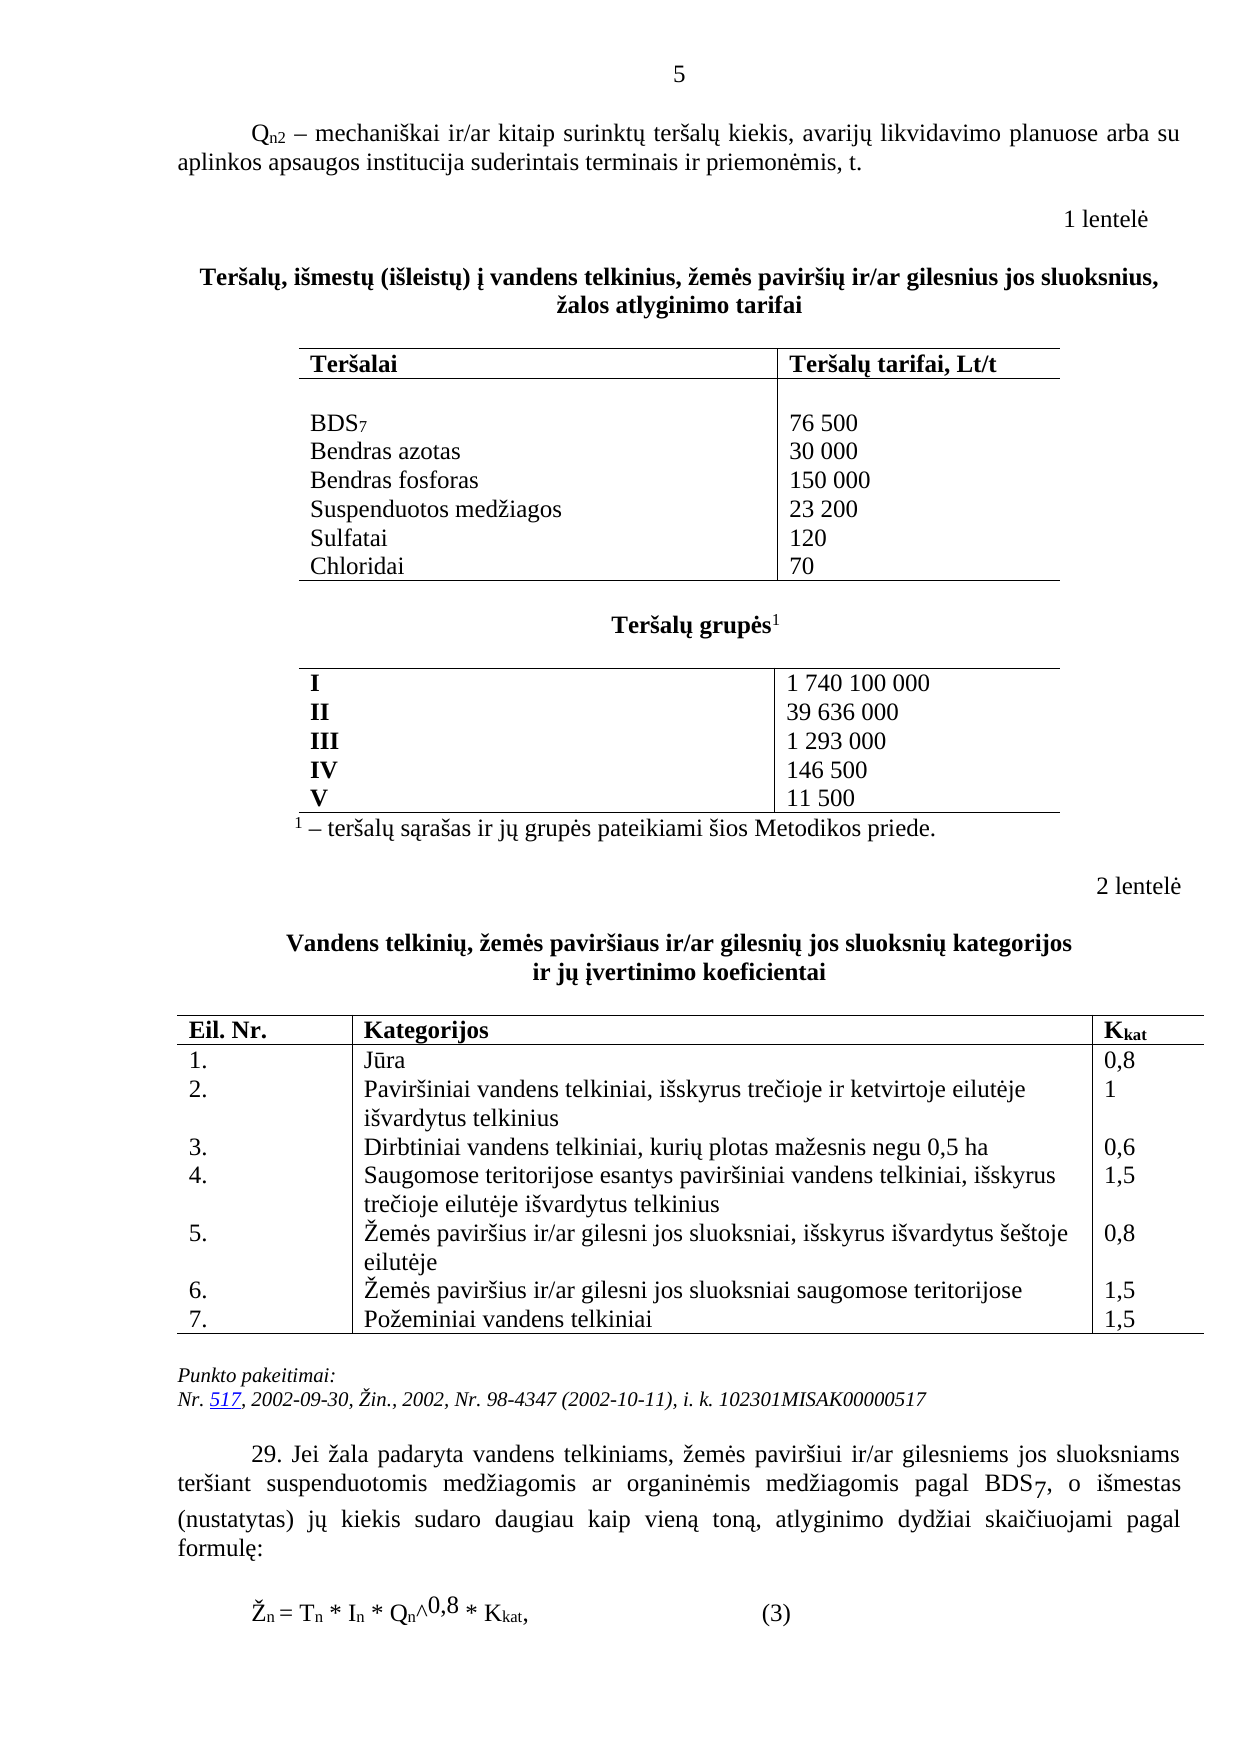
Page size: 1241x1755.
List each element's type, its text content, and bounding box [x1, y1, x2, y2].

table_cell Suspenduotos medžiagos [299, 494, 777, 523]
table_header Teršalai [299, 349, 777, 378]
table_cell 1,5 [1093, 1304, 1204, 1333]
table_cell 1,5 [1093, 1275, 1204, 1304]
text 29. Jei žala padaryta vandens telkiniams, žemės paviršiui ir/ar gilesniems jos sluoksniams teršiant suspenduotomis medžiagomis ar organinėmis medžiagomis pagal BDS7, o išmestas (nustatytas) jų kiekis sudaro daugiau kaip vieną toną, atlyginimo dydžiai skaičiuojami pagal formulę: [177, 1439, 1181, 1562]
table_cell 23 200 [778, 494, 1060, 523]
table_header Eil. Nr. [177, 1016, 352, 1044]
table_cell 120 [778, 523, 1060, 551]
table_header Teršalų tarifai, Lt/t [778, 349, 1060, 378]
text žalos atlyginimo tarifai [177, 291, 1181, 319]
table_header Kategorijos [353, 1016, 1092, 1044]
table_cell 1 293 000 [775, 726, 1060, 755]
text Teršalų, išmestų (išleistų) į vandens telkinius, žemės paviršių ir/ar gilesnius jos sluoksnius, [177, 262, 1181, 291]
table_cell Žemės paviršius ir/ar gilesni jos sluoksniai saugomose teritorijose [353, 1275, 1092, 1304]
table_cell III [299, 726, 774, 755]
table_cell [299, 379, 777, 408]
table_cell Sulfatai [299, 523, 777, 551]
table_cell 70 [778, 551, 1060, 580]
table_cell Saugomose teritorijose esantys paviršiniai vandens telkiniai, išskyrus trečioje eilutėje išvardytus telkinius [353, 1160, 1092, 1218]
text Teršalų grupės1 [177, 610, 1181, 639]
table_cell 11 500 [775, 784, 1060, 812]
text 1 lentelė [1063, 204, 1181, 233]
table_cell BDS7 [299, 408, 777, 436]
table_cell Chloridai [299, 551, 777, 580]
table_cell 150 000 [778, 465, 1060, 494]
table_cell 39 636 000 [775, 697, 1060, 726]
text Nr. 517, 2002-09-30, Žin., 2002, Nr. 98-4347 (2002-10-11), i. k. 102301MISAK00000517 [177, 1387, 1181, 1411]
table_header 1 740 100 000 [775, 669, 1060, 697]
text Žn = Tn * In * Qn^0,8 * Kkat, (3) [177, 1591, 1181, 1626]
text Vandens telkinių, žemės paviršiaus ir/ar gilesnių jos sluoksnių kategorijos [177, 928, 1181, 957]
table_cell 0,8 [1093, 1045, 1204, 1074]
table_cell 0,8 [1093, 1218, 1204, 1275]
text ir jų įvertinimo koeficientai [177, 957, 1181, 986]
table_cell 76 500 [778, 408, 1060, 436]
table_cell V [299, 784, 774, 812]
table_cell 4. [177, 1160, 352, 1218]
table_cell 2. [177, 1074, 352, 1132]
table_cell 1,5 [1093, 1160, 1204, 1218]
table_header I [299, 669, 774, 697]
text Qn2 – mechaniškai ir/ar kitaip surinktų teršalų kiekis, avarijų likvidavimo planuose arba su aplinkos apsaugos institucija suderintais terminais ir priemonėmis, t. [177, 118, 1181, 176]
text 2 lentelė [177, 871, 1181, 899]
table_cell Žemės paviršius ir/ar gilesni jos sluoksniai, išskyrus išvardytus šeštoje eilutėje [353, 1218, 1092, 1275]
table_cell 3. [177, 1132, 352, 1160]
table_cell 146 500 [775, 755, 1060, 783]
table_cell 0,6 [1093, 1132, 1204, 1160]
table_cell 6. [177, 1275, 352, 1304]
table_cell Dirbtiniai vandens telkiniai, kurių plotas mažesnis negu 0,5 ha [353, 1132, 1092, 1160]
table_cell II [299, 697, 774, 726]
table_cell Paviršiniai vandens telkiniai, išskyrus trečioje ir ketvirtoje eilutėje išvardytus telkinius [353, 1074, 1092, 1132]
table_cell Bendras fosforas [299, 465, 777, 494]
text Punkto pakeitimai: [177, 1363, 1181, 1387]
text 1 – teršalų sąrašas ir jų grupės pateikiami šios Metodikos priede. [177, 813, 1181, 842]
table_header Kkat [1093, 1016, 1204, 1044]
table_cell Bendras azotas [299, 436, 777, 465]
table_cell 5. [177, 1218, 352, 1275]
table_cell 30 000 [778, 436, 1060, 465]
table_cell Požeminiai vandens telkiniai [353, 1304, 1092, 1333]
table_cell Jūra [353, 1045, 1092, 1074]
table_cell IV [299, 755, 774, 783]
table_cell [778, 379, 1060, 408]
table_cell 7. [177, 1304, 352, 1333]
table_cell 1. [177, 1045, 352, 1074]
table_cell 1 [1093, 1074, 1204, 1132]
